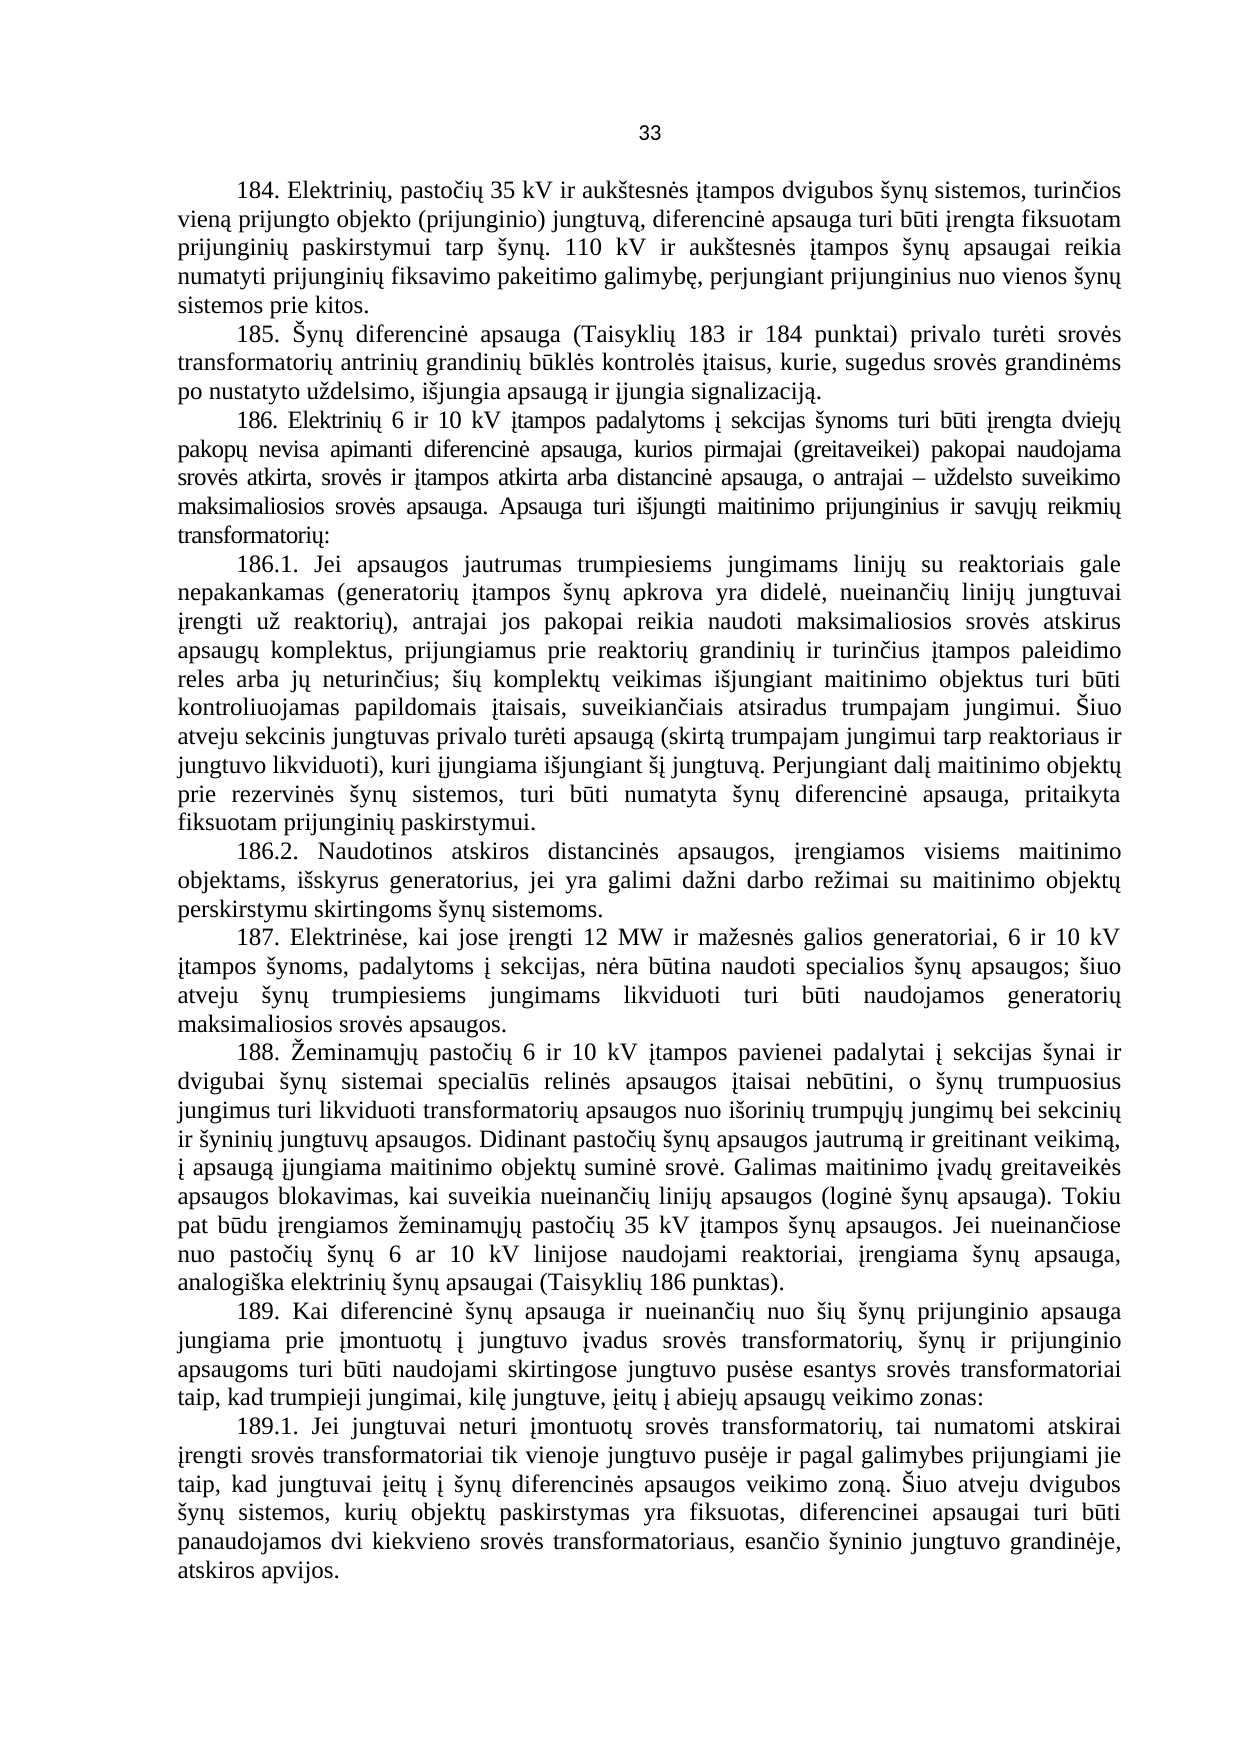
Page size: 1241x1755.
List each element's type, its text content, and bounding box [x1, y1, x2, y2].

text 187. Elektrinėse, kai jose įrengti 12 MW ir mažesnės galios generatoriai, 6 ir 10 kV įtampos šynoms, padalytoms į sekcijas, nėra būtina naudoti specialios šynų apsaugos; šiuo atveju šynų trumpiesiems jungimams likviduoti turi būti naudojamos generatorių maksimaliosios srovės apsaugos. [177, 922, 1122, 1037]
text 186.1. Jei apsaugos jautrumas trumpiesiems jungimams linijų su reaktoriais gale nepakankamas (generatorių įtampos šynų apkrova yra didelė, nueinančių linijų jungtuvai įrengti už reaktorių), antrajai jos pakopai reikia naudoti maksimaliosios srovės atskirus apsaugų komplektus, prijungiamus prie reaktorių grandinių ir turinčius įtampos paleidimo reles arba jų neturinčius; šių komplektų veikimas išjungiant maitinimo objektus turi būti kontroliuojamas papildomais įtaisais, suveikiančiais atsiradus trumpajam jungimui. Šiuo atveju sekcinis jungtuvas privalo turėti apsaugą (skirtą trumpajam jungimui tarp reaktoriaus ir jungtuvo likviduoti), kuri įjungiama išjungiant šį jungtuvą. Perjungiant dalį maitinimo objektų prie rezervinės šynų sistemos, turi būti numatyta šynų diferencinė apsauga, pritaikyta fiksuotam prijunginių paskirstymui. [177, 549, 1122, 836]
text 186. Elektrinių 6 ir 10 kV įtampos padalytoms į sekcijas šynoms turi būti įrengta dviejų pakopų nevisa apimanti diferencinė apsauga, kurios pirmajai (greitaveikei) pakopai naudojama srovės atkirta, srovės ir įtampos atkirta arba distancinė apsauga, o antrajai – uždelsto suveikimo maksimaliosios srovės apsauga. Apsauga turi išjungti maitinimo prijunginius ir savųjų reikmių transformatorių: [177, 405, 1122, 549]
text 186.2. Naudotinos atskiros distancinės apsaugos, įrengiamos visiems maitinimo objektams, išskyrus generatorius, jei yra galimi dažni darbo režimai su maitinimo objektų perskirstymu skirtingoms šynų sistemoms. [177, 836, 1122, 922]
text 188. Žeminamųjų pastočių 6 ir 10 kV įtampos pavienei padalytai į sekcijas šynai ir dvigubai šynų sistemai specialūs relinės apsaugos įtaisai nebūtini, o šynų trumpuosius jungimus turi likviduoti transformatorių apsaugos nuo išorinių trumpųjų jungimų bei sekcinių ir šyninių jungtuvų apsaugos. Didinant pastočių šynų apsaugos jautrumą ir greitinant veikimą, į apsaugą įjungiama maitinimo objektų suminė srovė. Galimas maitinimo įvadų greitaveikės apsaugos blokavimas, kai suveikia nueinančių linijų apsaugos (loginė šynų apsauga). Tokiu pat būdu įrengiamos žeminamųjų pastočių 35 kV įtampos šynų apsaugos. Jei nueinančiose nuo pastočių šynų 6 ar 10 kV linijose naudojami reaktoriai, įrengiama šynų apsauga, analogiška elektrinių šynų apsaugai (Taisyklių 186 punktas). [177, 1037, 1122, 1296]
text 189. Kai diferencinė šynų apsauga ir nueinančių nuo šių šynų prijunginio apsauga jungiama prie įmontuotų į jungtuvo įvadus srovės transformatorių, šynų ir prijunginio apsaugoms turi būti naudojami skirtingose jungtuvo pusėse esantys srovės transformatoriai taip, kad trumpieji jungimai, kilę jungtuve, įeitų į abiejų apsaugų veikimo zonas: [177, 1296, 1122, 1411]
text 189.1. Jei jungtuvai neturi įmontuotų srovės transformatorių, tai numatomi atskirai įrengti srovės transformatoriai tik vienoje jungtuvo pusėje ir pagal galimybes prijungiami jie taip, kad jungtuvai įeitų į šynų diferencinės apsaugos veikimo zoną. Šiuo atveju dvigubos šynų sistemos, kurių objektų paskirstymas yra fiksuotas, diferencinei apsaugai turi būti panaudojamos dvi kiekvieno srovės transformatoriaus, esančio šyninio jungtuvo grandinėje, atskiros apvijos. [177, 1411, 1122, 1584]
text 184. Elektrinių, pastočių 35 kV ir aukštesnės įtampos dvigubos šynų sistemos, turinčios vieną prijungto objekto (prijunginio) jungtuvą, diferencinė apsauga turi būti įrengta fiksuotam prijunginių paskirstymui tarp šynų. 110 kV ir aukštesnės įtampos šynų apsaugai reikia numatyti prijunginių fiksavimo pakeitimo galimybę, perjungiant prijunginius nuo vienos šynų sistemos prie kitos. [177, 175, 1122, 319]
text 185. Šynų diferencinė apsauga (Taisyklių 183 ir 184 punktai) privalo turėti srovės transformatorių antrinių grandinių būklės kontrolės įtaisus, kurie, sugedus srovės grandinėms po nustatyto uždelsimo, išjungia apsaugą ir įjungia signalizaciją. [177, 319, 1122, 405]
